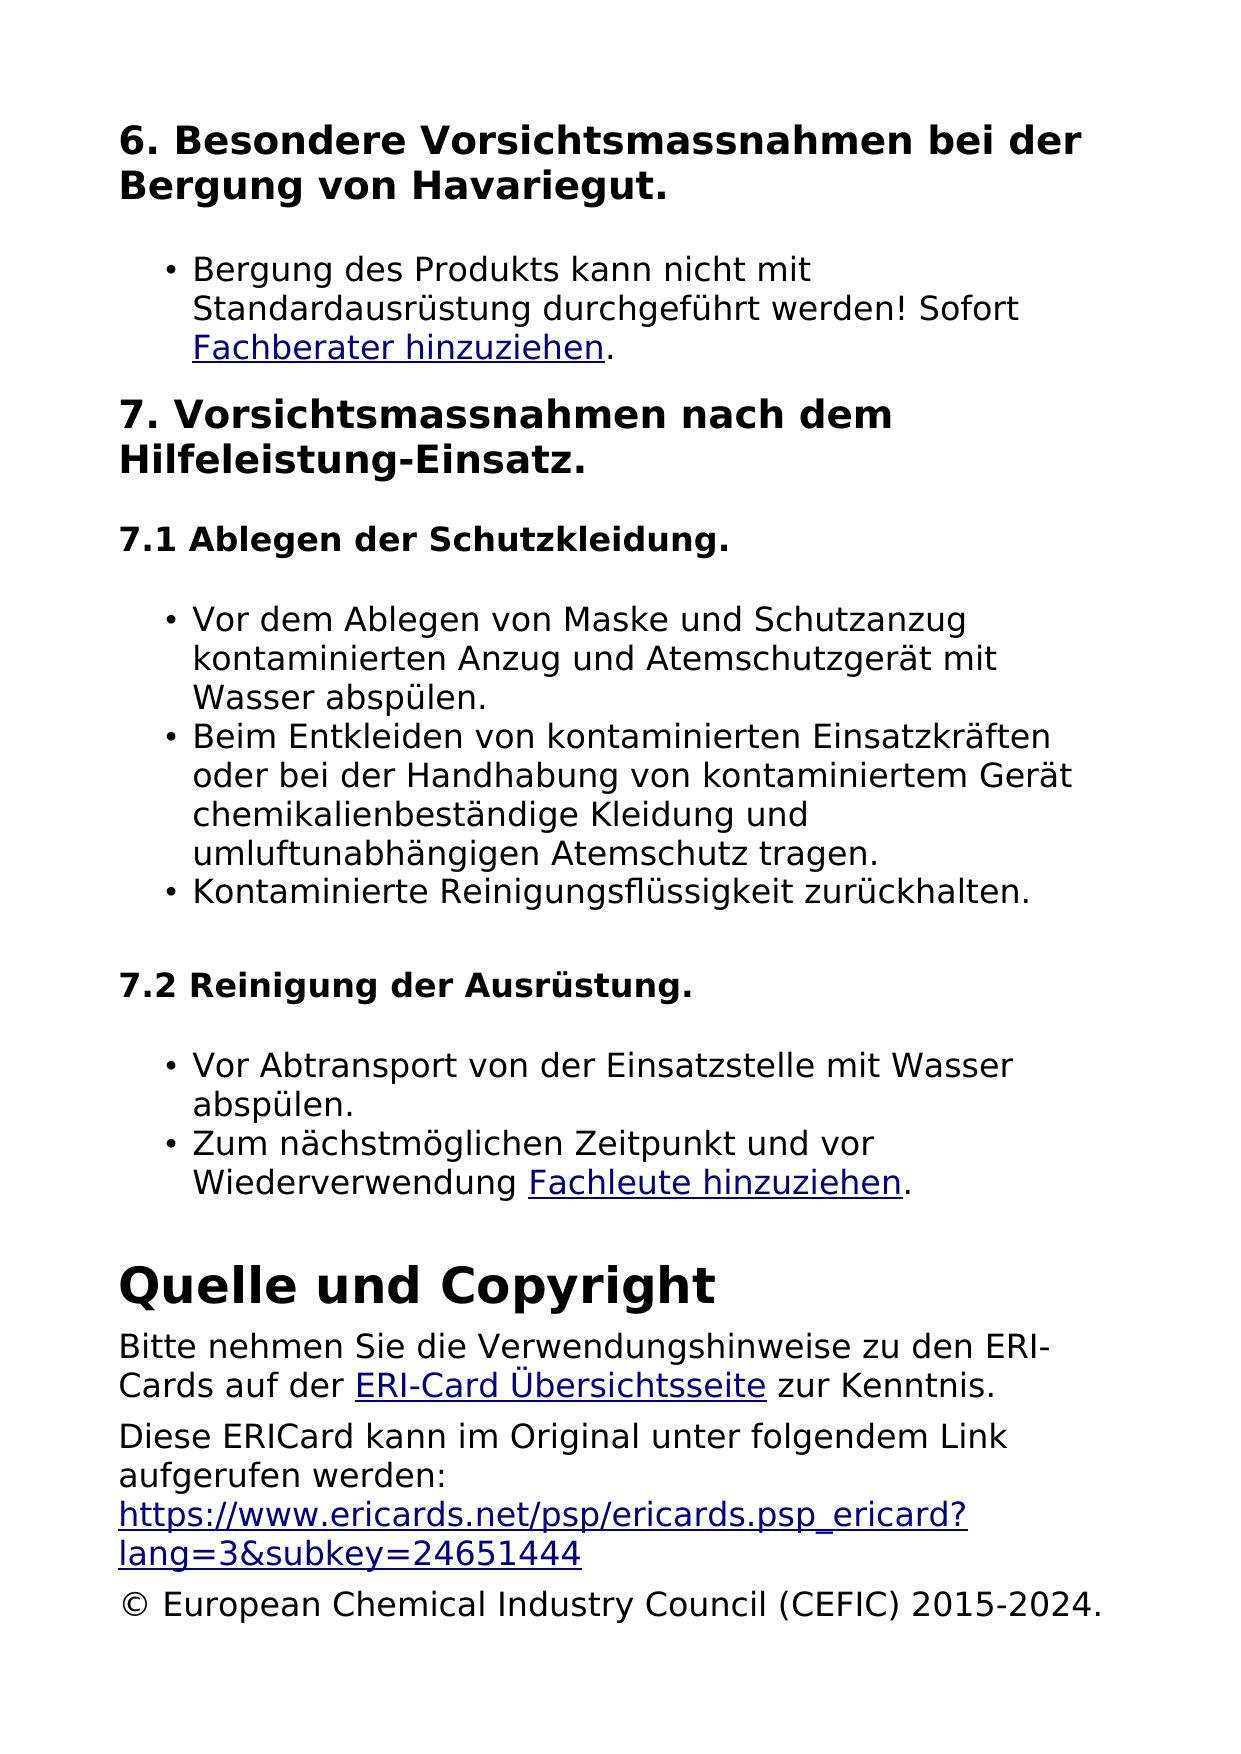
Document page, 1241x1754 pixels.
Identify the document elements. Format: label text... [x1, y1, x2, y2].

text © European Chemical Industry Council (CEFIC) 2015-2024. [118, 1586, 1122, 1624]
list Beim Entkleiden von kontaminierten Einsatzkräften oder bei der Handhabung von kontaminiertem Gerät chemikalienbeständige Kleidung und umluftunabhängigen Atemschutz tragen. [177, 717, 1122, 873]
text Bitte nehmen Sie die Verwendungshinweise zu den ERI-Cards auf der ERI-Card Übersichtsseite zur Kenntnis. [118, 1328, 1122, 1405]
subtitle 7.2 Reinigung der Ausrüstung. [118, 966, 1122, 1005]
subtitle 7.1 Ablegen der Schutzkleidung. [118, 520, 1122, 559]
subtitle 6. Besondere Vorsichtsmassnahmen bei der Bergung von Havariegut. [118, 118, 1122, 208]
text Diese ERICard kann im Original unter folgendem Link aufgerufen werden: https://www.ericards.net/psp/ericards.psp_ericard?lang=3&subkey=24651444 [118, 1418, 1122, 1573]
subtitle Quelle und Copyright [118, 1257, 1122, 1315]
list Vor Abtransport von der Einsatzstelle mit Wasser abspülen. [177, 1047, 1122, 1125]
list Vor dem Ablegen von Maske und Schutzanzug kontaminierten Anzug und Atemschutzgerät mit Wasser abspülen. [177, 601, 1122, 717]
list Kontaminierte Reinigungsflüssigkeit zurückhalten. [177, 873, 1122, 912]
subtitle 7. Vorsichtsmassnahmen nach dem Hilfeleistung-Einsatz. [118, 392, 1122, 482]
list Bergung des Produkts kann nicht mit Standardausrüstung durchgeführt werden! Sofort Fachberater hinzuziehen. [177, 251, 1122, 367]
list Zum nächstmöglichen Zeitpunkt und vor Wiederverwendung Fachleute hinzuziehen. [177, 1125, 1122, 1202]
